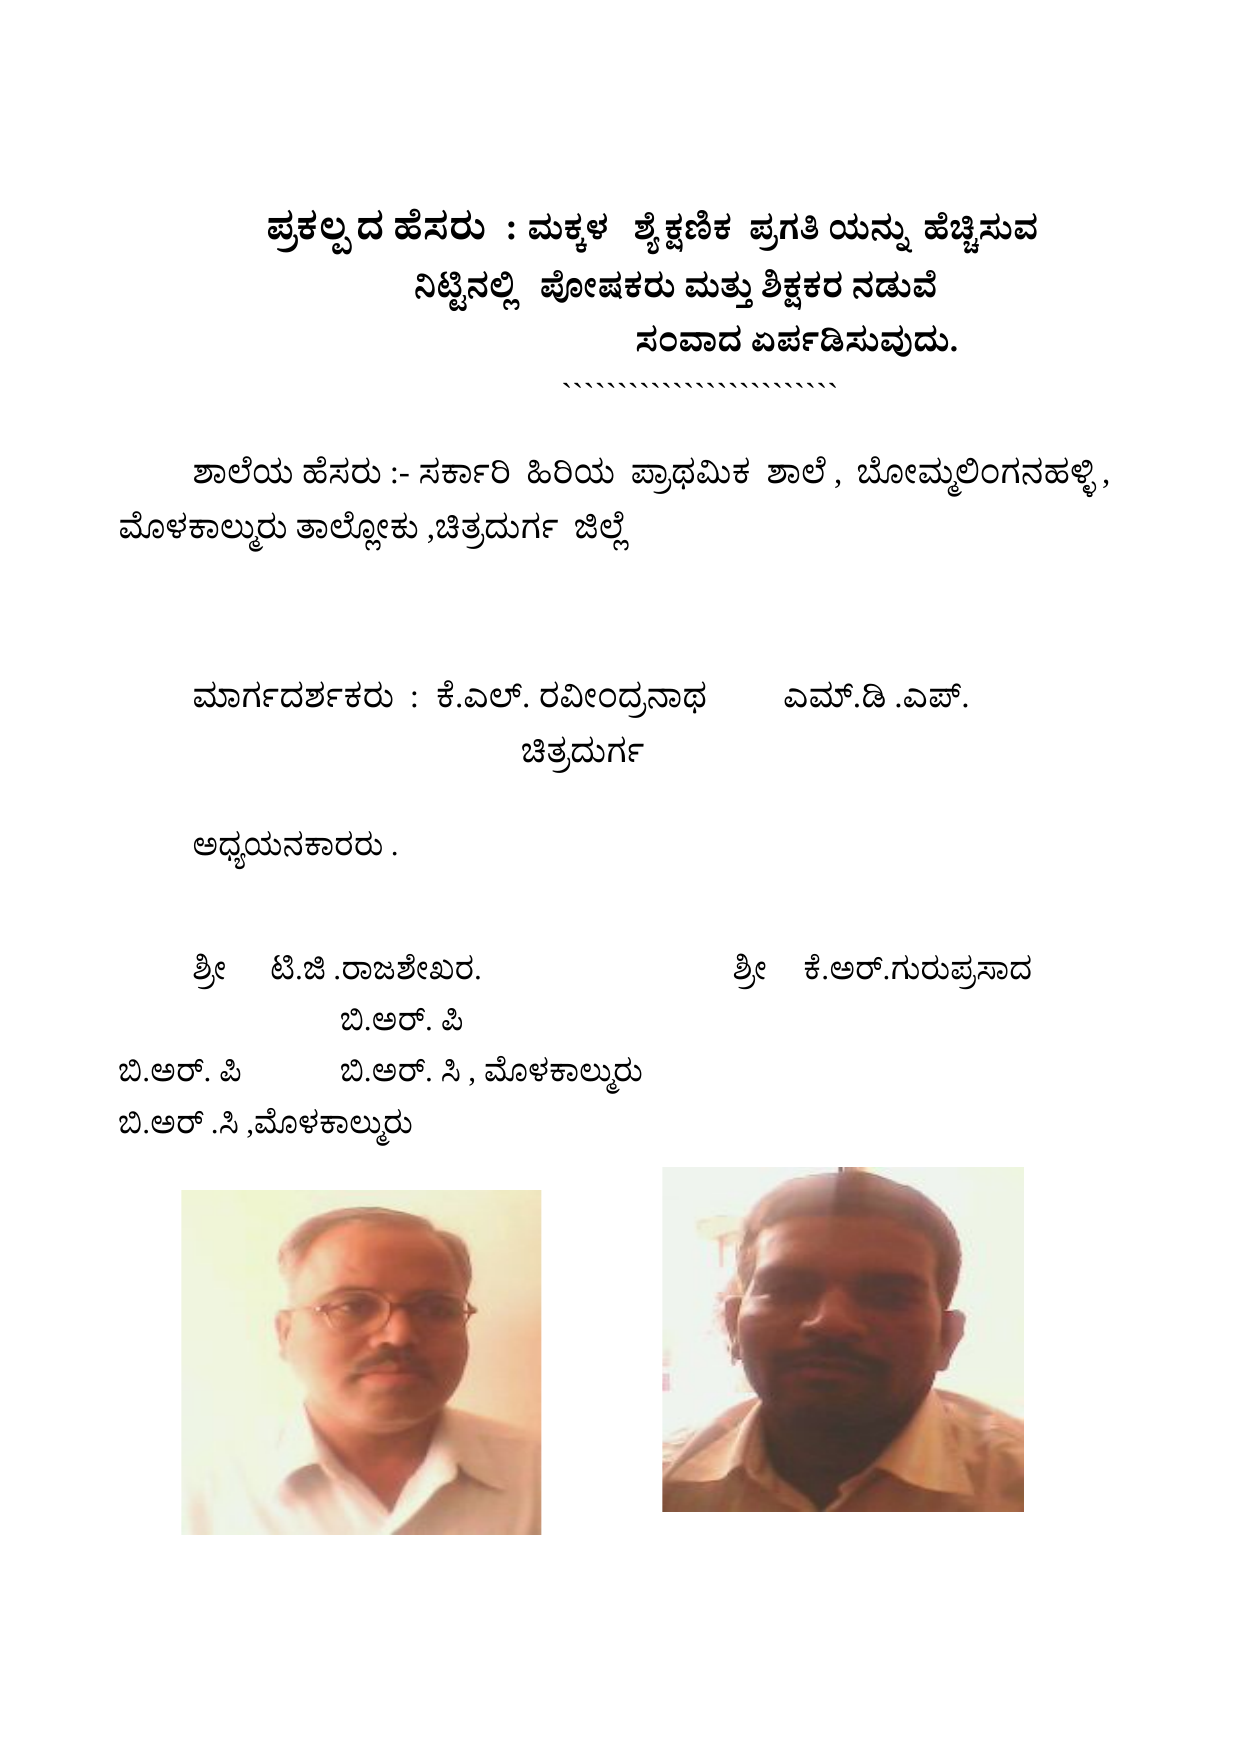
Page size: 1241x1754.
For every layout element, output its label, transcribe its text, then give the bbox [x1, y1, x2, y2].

picture [181, 1190, 542, 1535]
picture [662, 1167, 1024, 1512]
text ಪ್ರಕಲ್ಪ ದ ಹೆಸರು : ಮಕ್ಕಳ ಶ್ಯೆ ಕ್ಷಣಿಕ ಪ್ರಗತಿ ಯನ್ನು ಹೆಚ್ಚಿಸುವ ನಿಟ್ಟಿನಲ್ಲಿ ಪೋಷಕರು ಮತ್ತು ಶಿಕ್ಷಕರ ನಡುವೆ ಸಂವಾದ ಏರ್ಪಡಿಸುವುದು. ````````````````````````` ಶಾಲೆಯ ಹೆಸರು :- ಸರ್ಕಾರಿ ಹಿರಿಯ ಪ್ರಾಥಮಿಕ ಶಾಲೆ , ಬೋಮ್ಮಲಿಂಗನಹಳ್ಳಿ , ಮೊಳಕಾಲ್ಮುರು ತಾಲ್ಲೋಕು ,ಚಿತ್ರದುರ್ಗ ಜಿಲ್ಲೆ ಮಾರ್ಗದರ್ಶಕರು : ಕೆ.ಎಲ್. ರವೀಂದ್ರನಾಥ ಎಮ್.ಡಿ .ಎಪ್. ಚಿತ್ರದುರ್ಗ ಅಧ್ಯಯನಕಾರರು . ಶ್ರೀ ಟಿ.ಜಿ .ರಾಜಶೇಖರ. ಶ್ರೀ ಕೆ.ಅರ್.ಗುರುಪ್ರಸಾದ ಬಿ.ಅರ್. ಪಿ ಬಿ.ಅರ್. ಪಿ ಬಿ.ಅರ್. ಸಿ , ಮೊಳಕಾಲ್ಮುರು ಬಿ.ಅರ್ .ಸಿ ,ಮೊಳಕಾಲ್ಮುರು [118, 118, 1122, 1155]
